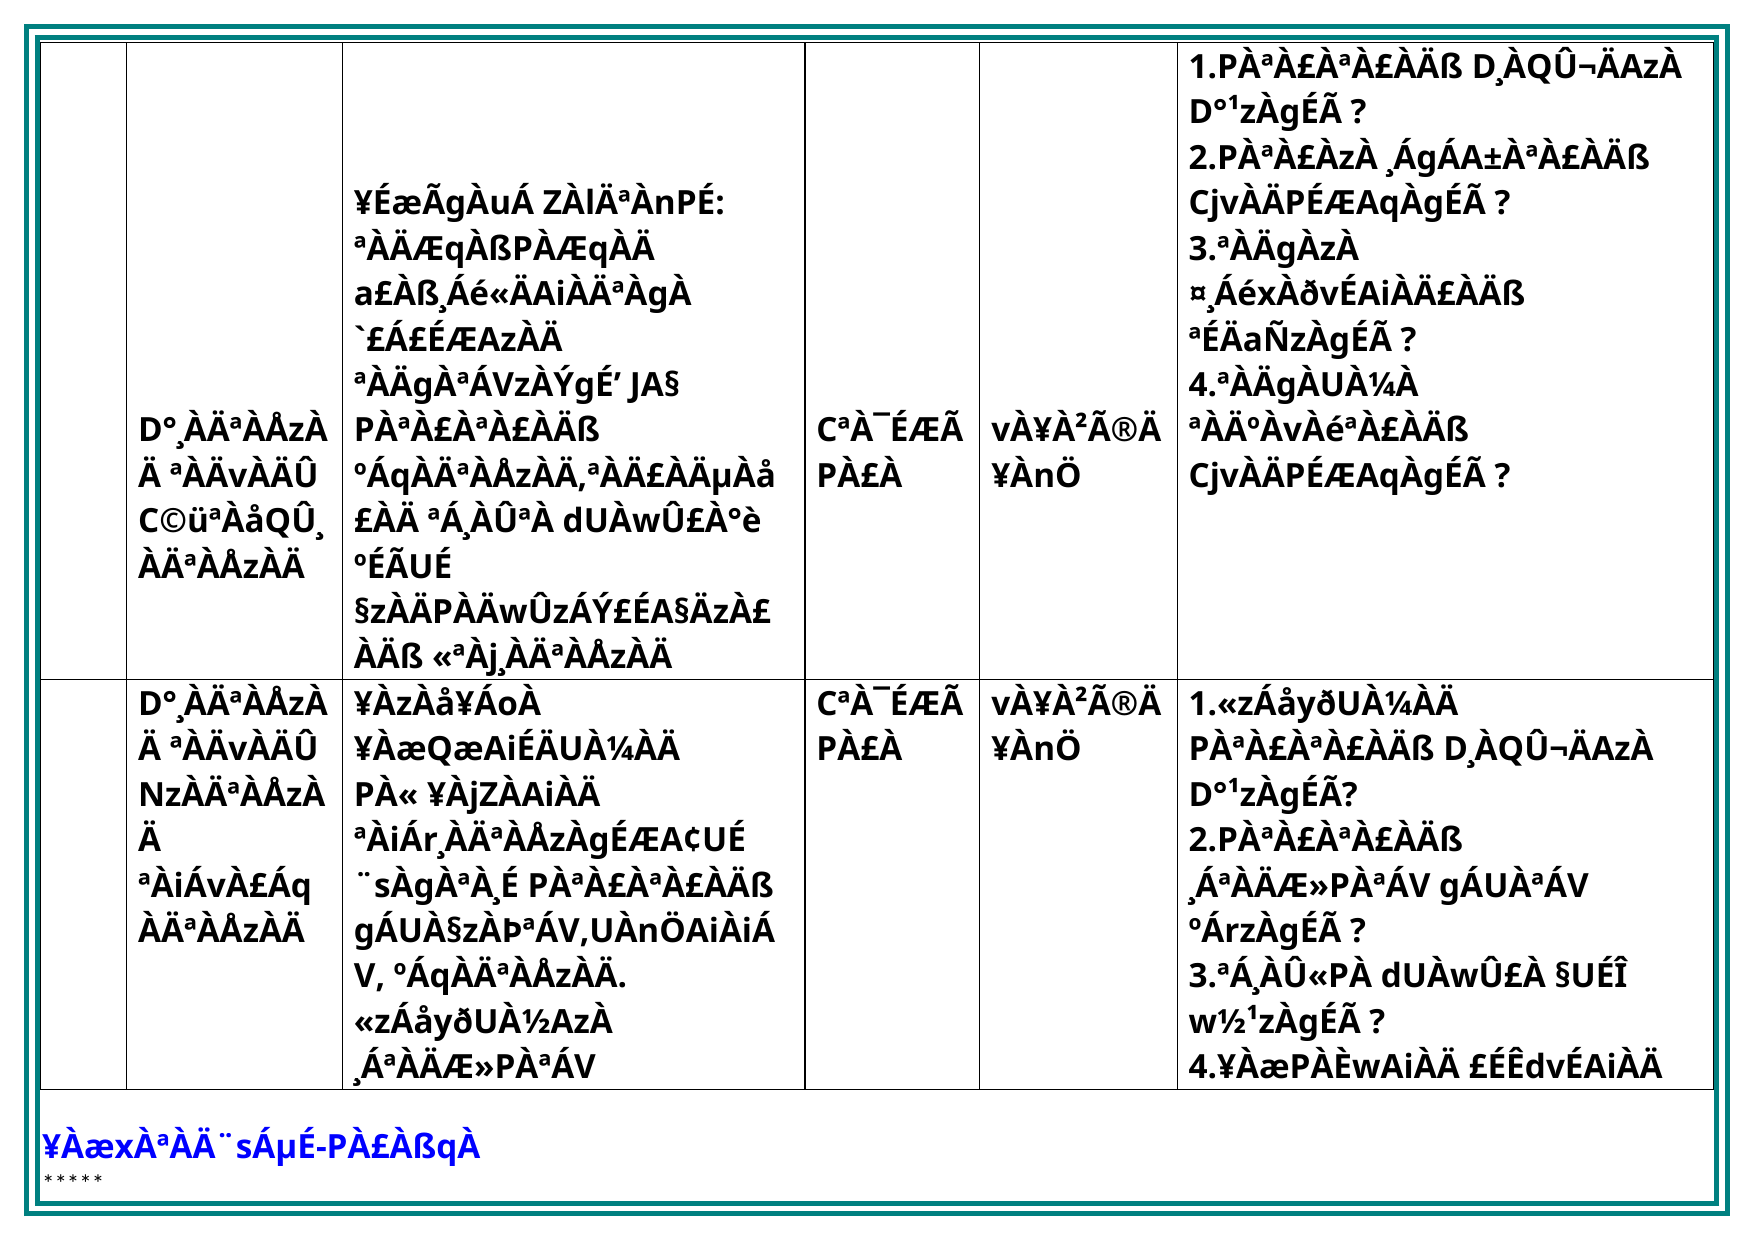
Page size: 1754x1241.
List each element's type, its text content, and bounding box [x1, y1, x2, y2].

table_cell [41, 43, 126, 679]
table_cell ¥ÀzÀå¥ÁoÀ ¥ÀæQæAiÉÄUÀ¼ÀÄ PÀ« ¥ÀjZÀAiÀÄ ªÀiÁr¸ÀÄªÀÅzÀgÉÆA¢UÉ ¨sÀgÀªÀ¸É PÀªÀ£ÀªÀ£ÀÄß gÁUÀ§zÀÞªÁV,UÀnÖAiÀiÁV, ºÁqÀÄªÀÅzÀÄ. «zÁåyðUÀ½AzÀ ¸ÁªÀÄÆ»PÀªÁV [343, 680, 804, 1088]
table_cell CªÀ¯ÉÆÃPÀ£À [806, 43, 979, 679]
table_cell vÀ¥À²Ã®Ä ¥ÀnÖ [980, 680, 1177, 1088]
table_cell D°¸ÀÄªÀÅzÀÄ ªÀÄvÀÄÛ C©üªÀåQÛ¸ÀÄªÀÅzÀÄ [127, 43, 342, 679]
table_cell D°¸ÀÄªÀÅzÀÄ ªÀÄvÀÄÛ NzÀÄªÀÅzÀÄ ªÀiÁvÀ£ÁqÀÄªÀÅzÀÄ [127, 680, 342, 1088]
table_cell 1.«zÁåyðUÀ¼ÀÄ PÀªÀ£ÀªÀ£ÀÄß D¸ÀQÛ¬ÄAzÀ D°¹zÀgÉÃ? 2.PÀªÀ£ÀªÀ£ÀÄß ¸ÁªÀÄÆ»PÀªÁV gÁUÀªÁV ºÁrzÀgÉÃ ? 3.ªÁ¸ÀÛ«PÀ dUÀwÛ£À §UÉÎ w½¹zÀgÉÃ ? 4.¥ÀæPÀÈwAiÀÄ £ÉÊdvÉAiÀÄ [1178, 680, 1713, 1088]
table_cell CªÀ¯ÉÆÃPÀ£À [806, 680, 979, 1088]
table_cell ¥ÉæÃgÀuÁ ZÀlÄªÀnPÉ: ªÀÄÆqÀßPÀÆqÀÄ a£Àß¸Áé«ÄAiÀÄªÀgÀ `£Á£ÉÆAzÀÄ ªÀÄgÀªÁVzÀÝgÉ’ JA§ PÀªÀ£ÀªÀ£ÀÄß ºÁqÀÄªÀÅzÀÄ,ªÀÄ£ÀÄµÀå£ÀÄ ªÁ¸ÀÛªÀ dUÀwÛ£À°è ºÉÃUÉ §zÀÄPÀÄwÛzÁÝ£ÉA§ÄzÀ£ÀÄß «ªÀj¸ÀÄªÀÅzÀÄ [343, 43, 804, 679]
table_cell vÀ¥À²Ã®Ä ¥ÀnÖ [980, 43, 1177, 679]
table_cell [41, 680, 126, 1088]
table_cell 1.PÀªÀ£ÀªÀ£ÀÄß D¸ÀQÛ¬ÄAzÀ D°¹zÀgÉÃ ? 2.PÀªÀ£ÀzÀ ¸ÁgÁA±ÀªÀ£ÀÄß CjvÀÄPÉÆAqÀgÉÃ ? 3.ªÀÄgÀzÀ ¤¸ÁéxÀðvÉAiÀÄ£ÀÄß ªÉÄaÑzÀgÉÃ ? 4.ªÀÄgÀUÀ¼À ªÀÄºÀvÀéªÀ£ÀÄß CjvÀÄPÉÆAqÀgÉÃ ? [1178, 43, 1713, 679]
